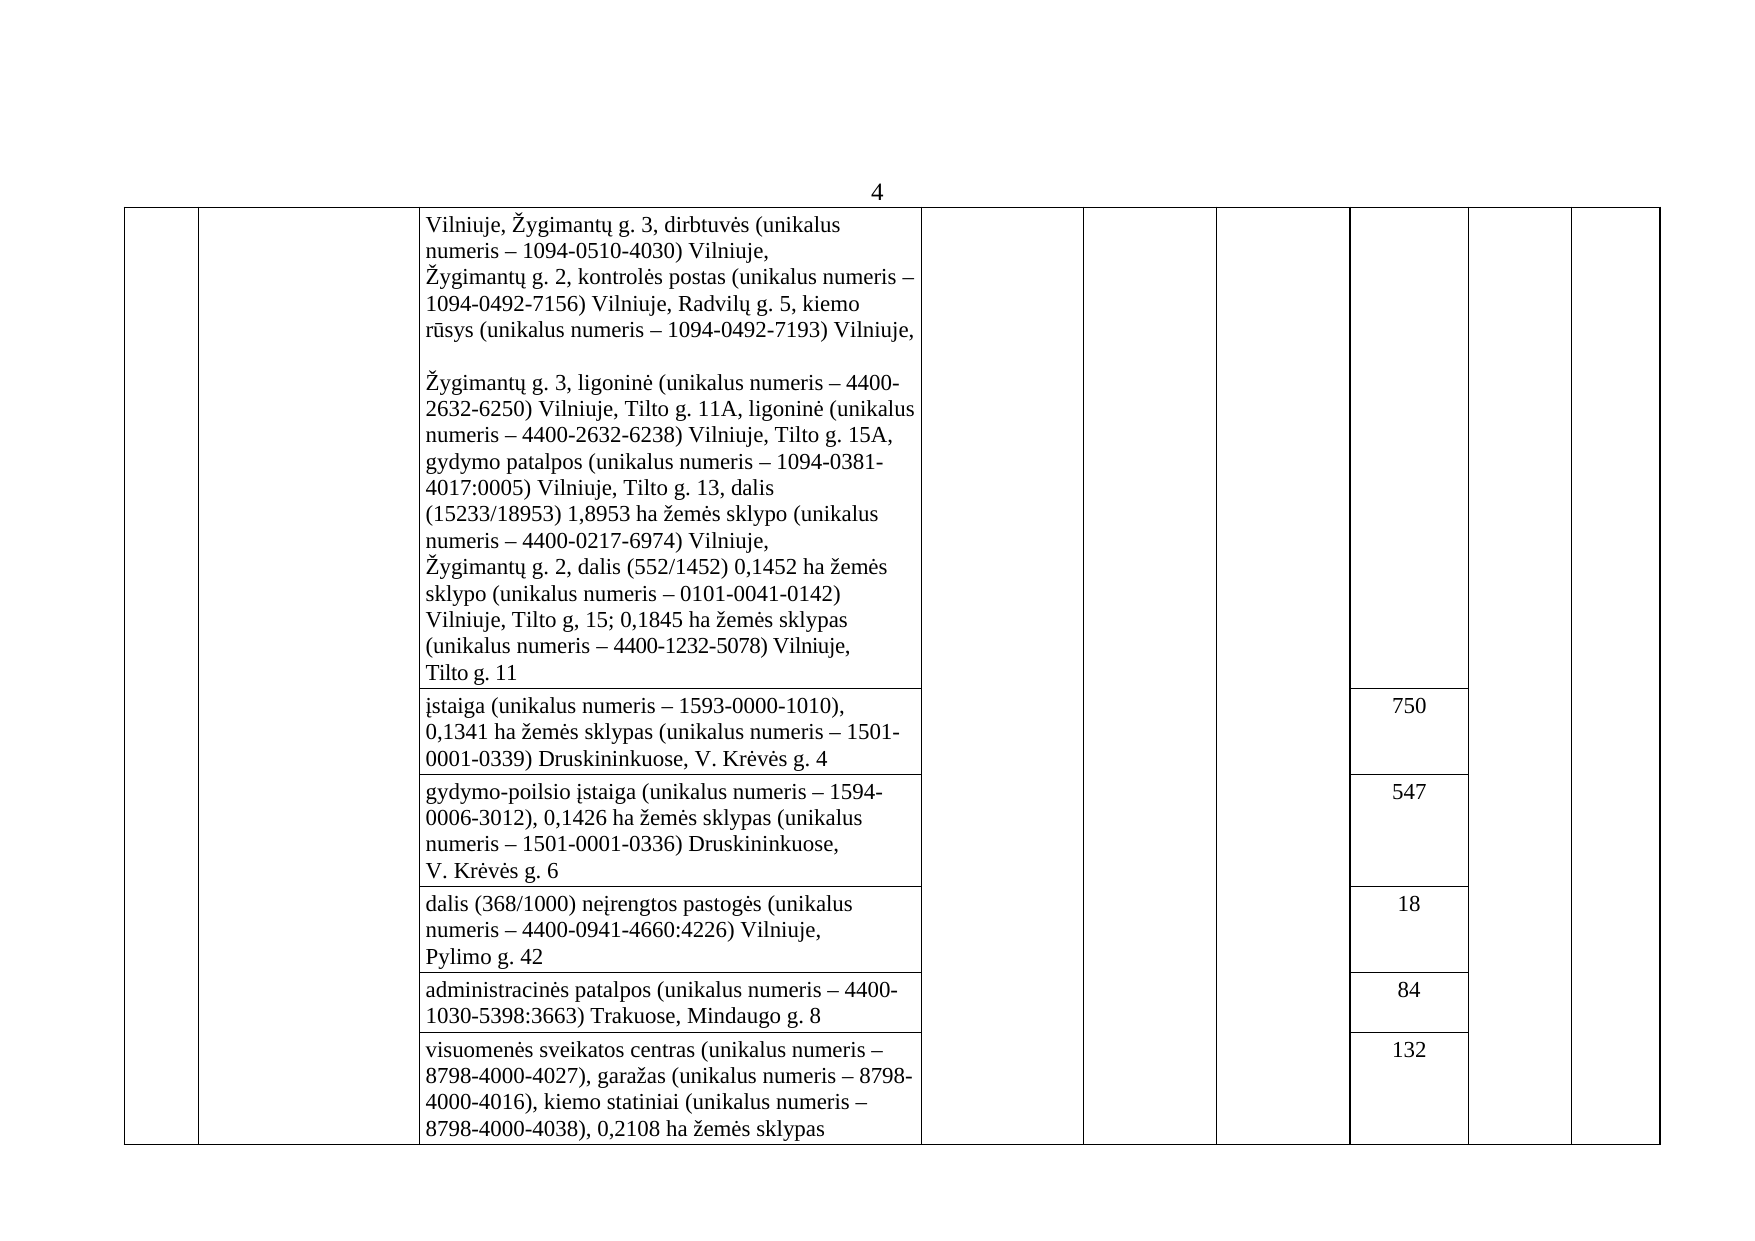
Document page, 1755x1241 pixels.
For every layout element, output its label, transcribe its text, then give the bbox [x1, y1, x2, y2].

table_cell [1084, 208, 1216, 1144]
table_cell [1217, 208, 1349, 1144]
table_cell 750 [1351, 689, 1468, 774]
table_cell [922, 208, 1083, 1144]
table_cell 547 [1351, 775, 1468, 886]
table_cell [125, 208, 198, 1144]
table_cell 84 [1351, 973, 1468, 1032]
table_cell [199, 208, 419, 1144]
table_cell [1351, 208, 1468, 688]
table_cell dalis (368/1000) neįrengtos pastogės (unikalus numeris – 4400-0941-4660:4226) Vilniuje, Pylimo g. 42 [420, 887, 921, 972]
table_cell gydymo-poilsio įstaiga (unikalus numeris – 1594-0006-3012), 0,1426 ha žemės sklypas (unikalus numeris – 1501-0001-0336) Druskininkuose, V. Krėvės g. 6 [420, 775, 921, 886]
table_cell administracinės patalpos (unikalus numeris – 4400-1030-5398:3663) Trakuose, Mindaugo g. 8 [420, 973, 921, 1032]
table_cell įstaiga (unikalus numeris – 1593-0000-1010), 0,1341 ha žemės sklypas (unikalus numeris – 1501-0001-0339) Druskininkuose, V. Krėvės g. 4 [420, 689, 921, 774]
table_cell Vilniuje, Žygimantų g. 3, dirbtuvės (unikalus numeris – 1094-0510-4030) Vilniuje, Žygimantų g. 2, kontrolės postas (unikalus numeris – 1094-0492-7156) Vilniuje, Radvilų g. 5, kiemo rūsys (unikalus numeris – 1094-0492-7193) Vilniuje, Žygimantų g. 3, ligoninė (unikalus numeris – 4400-2632-6250) Vilniuje, Tilto g. 11A, ligoninė (unikalus numeris – 4400-2632-6238) Vilniuje, Tilto g. 15A, gydymo patalpos (unikalus numeris – 1094-0381-4017:0005) Vilniuje, Tilto g. 13, dalis (15233/18953) 1,8953 ha žemės sklypo (unikalus numeris – 4400-0217-6974) Vilniuje, Žygimantų g. 2, dalis (552/1452) 0,1452 ha žemės sklypo (unikalus numeris – 0101-0041-0142) Vilniuje, Tilto g, 15; 0,1845 ha žemės sklypas (unikalus numeris – 4400-1232-5078) Vilniuje, Tilto g. 11 [420, 208, 921, 688]
table_cell 18 [1351, 887, 1468, 972]
table_cell 132 [1351, 1033, 1468, 1144]
table_cell [1469, 208, 1571, 1144]
table_cell [1572, 208, 1659, 1144]
table_cell visuomenės sveikatos centras (unikalus numeris – 8798-4000-4027), garažas (unikalus numeris – 8798-4000-4016), kiemo statiniai (unikalus numeris – 8798-4000-4038), 0,2108 ha žemės sklypas [420, 1033, 921, 1144]
